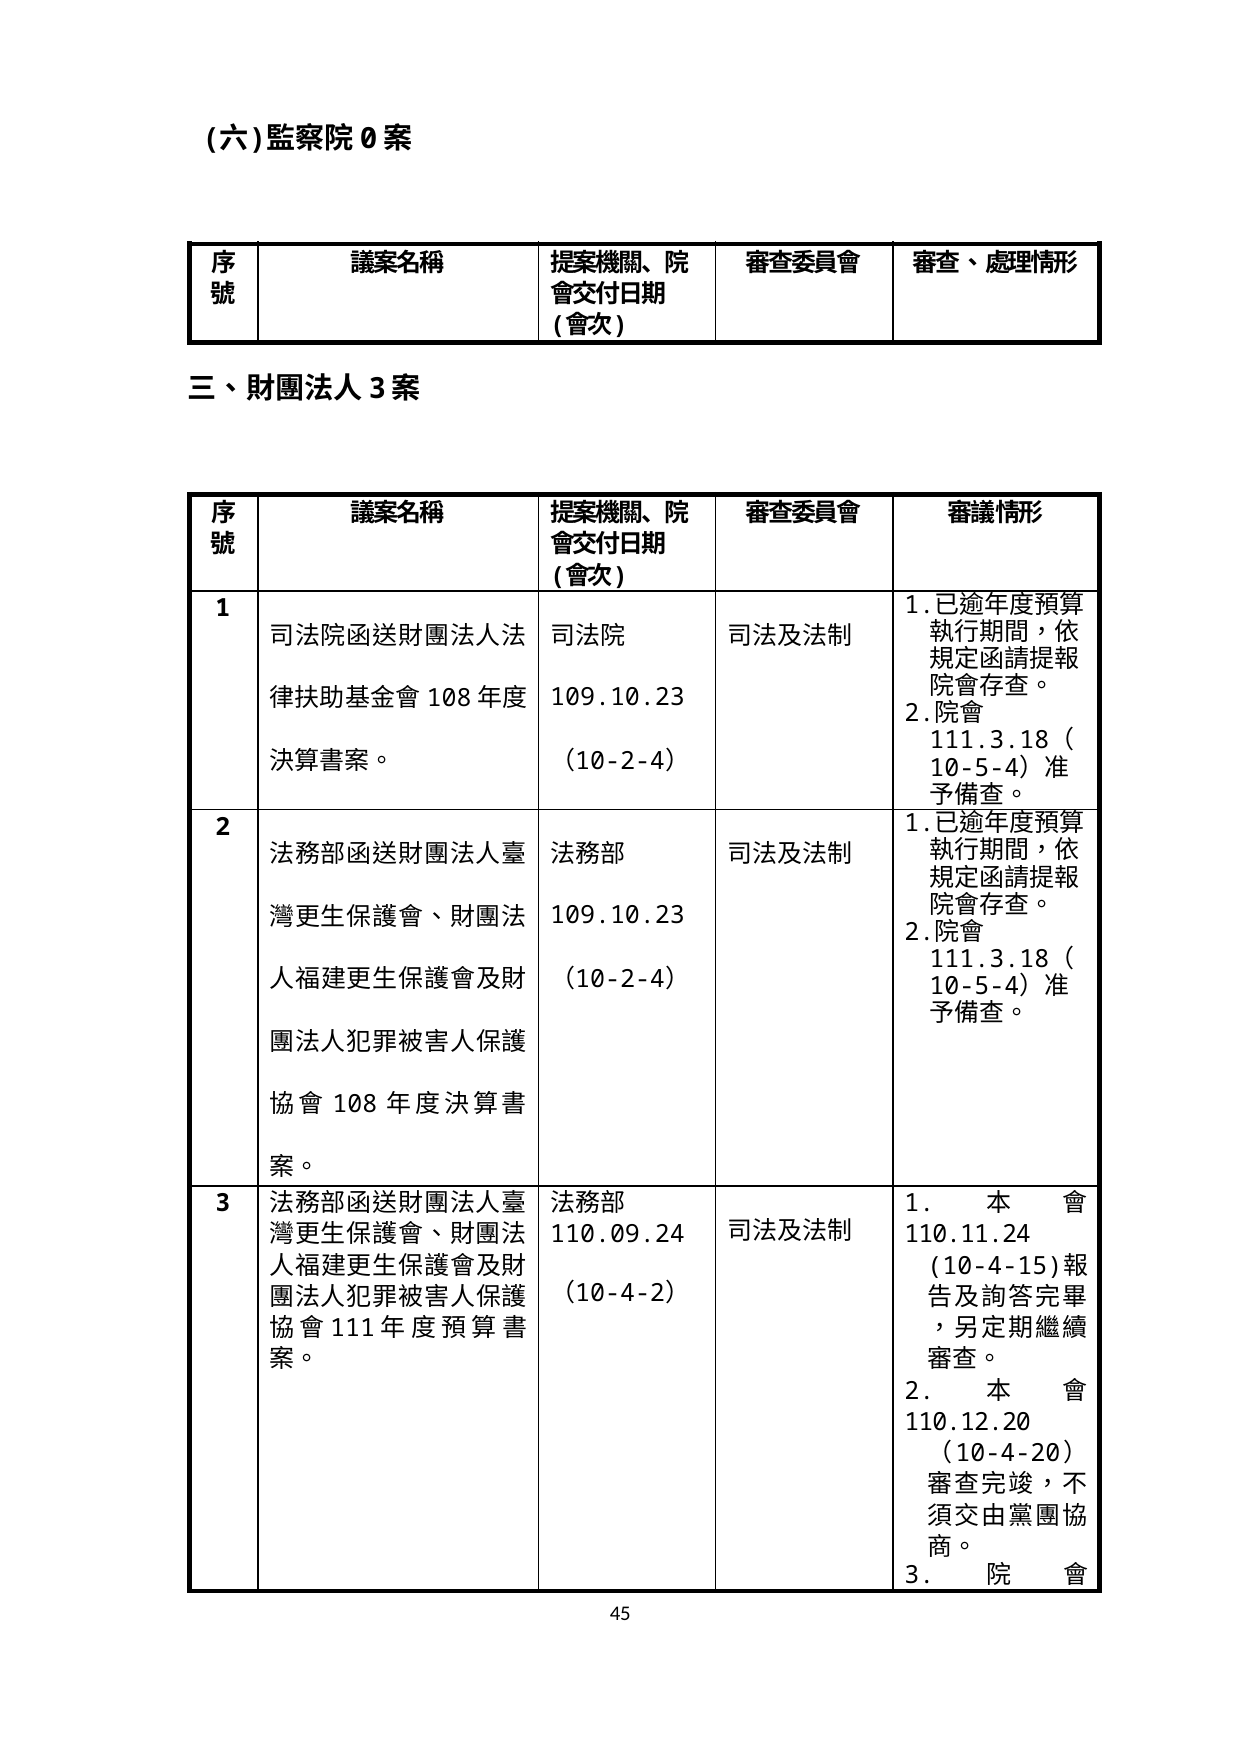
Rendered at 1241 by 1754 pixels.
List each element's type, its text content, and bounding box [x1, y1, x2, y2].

table_cell 3 [192, 1187, 257, 1589]
table_cell 司法院 109.10.23 （10-2-4） [539, 592, 715, 808]
table_cell 1 [192, 592, 257, 808]
table_header 序號 [192, 497, 257, 590]
table_header 審查委員會 [716, 246, 892, 340]
table_cell 1.已逾年度預算執行期間，依規定函請提報院會存查。 2.院會111.3.18（10-5-4）准予備查。 [894, 810, 1097, 1185]
table_header 審查、處理情形 [894, 246, 1097, 340]
table_header 議案名稱 [259, 497, 538, 590]
table_cell 法務部 109.10.23 （10-2-4） [539, 810, 715, 1185]
subtitle (六)監察院0案 [187, 94, 1053, 157]
table_cell 法務部 110.09.24 （10-4-2） [539, 1187, 715, 1589]
table_header 審查委員會 [716, 497, 892, 590]
table_cell 2 [192, 810, 257, 1185]
table_cell 司法院函送財團法人法律扶助基金會108年度決算書案。 [259, 592, 538, 808]
table_cell 司法及法制 [716, 810, 892, 1185]
table_header 議案名稱 [259, 246, 538, 340]
table_cell 司法及法制 [716, 1187, 892, 1589]
table_cell 1.已逾年度預算執行期間，依規定函請提報院會存查。 2.院會111.3.18（10-5-4）准予備查。 [894, 592, 1097, 808]
table_cell 1.本會110.11.24 (10-4-15)報告及詢答完畢，另定期繼續審查。 2.本會110.12.20 （10-4-20）審查完竣，不須交由黨團協商。 3.院會 [894, 1187, 1097, 1589]
table_cell 法務部函送財團法人臺灣更生保護會、財團法人福建更生保護會及財團法人犯罪被害人保護協會111年度預算書案。 [259, 1187, 538, 1589]
table_header 提案機關、院會交付日期(會次) [539, 246, 715, 340]
subtitle 三、財團法人3案 [187, 345, 1053, 407]
table_cell 司法及法制 [716, 592, 892, 808]
table_cell 法務部函送財團法人臺灣更生保護會、財團法人福建更生保護會及財團法人犯罪被害人保護協會108年度決算書案。 [259, 810, 538, 1185]
table_header 序號 [192, 246, 257, 340]
table_header 提案機關、院會交付日期(會次) [539, 497, 715, 590]
table_header 審議情形 [894, 497, 1097, 590]
